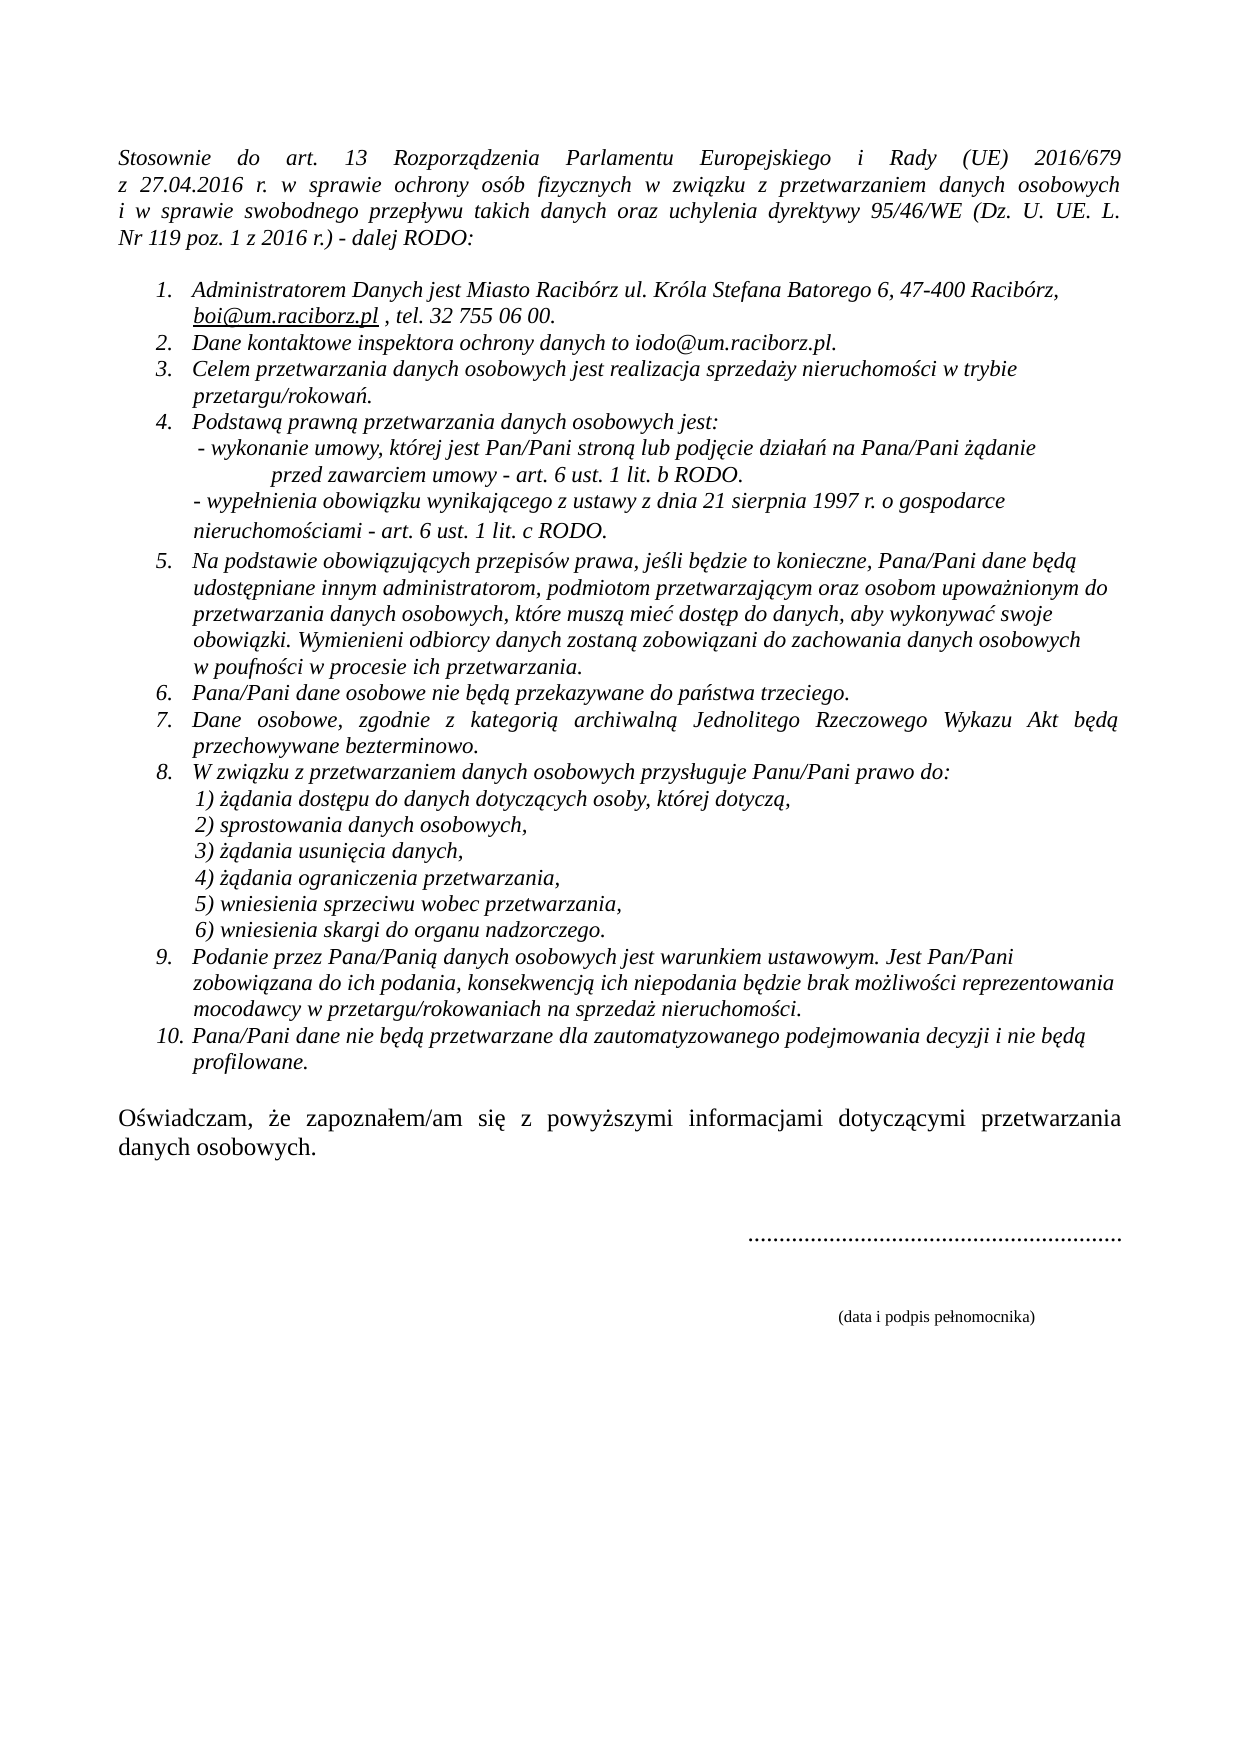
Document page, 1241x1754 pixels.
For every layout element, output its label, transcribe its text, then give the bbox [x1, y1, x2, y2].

list żądania dostępu do danych dotyczących osoby, której dotyczą, [195, 785, 1122, 811]
list Podstawą prawną przetwarzania danych osobowych jest: [156, 408, 1122, 434]
list żądania usunięcia danych, [195, 837, 1122, 864]
text Oświadczam, że zapoznałem/am się z powyższymi informacjami dotyczącymi przetwarzania danych osobowych. [118, 1103, 1122, 1161]
list wniesienia skargi do organu nadzorczego. [195, 916, 1122, 943]
list wniesienia sprzeciwu wobec przetwarzania, [195, 890, 1122, 916]
list Administratorem Danych jest Miasto Racibórz ul. Króla Stefana Batorego 6, 47-400 Racibórz, boi@um.raciborz.pl , tel. 32 755 06 00. [156, 276, 1122, 329]
list Podanie przez Pana/Panią danych osobowych jest warunkiem ustawowym. Jest Pan/Pani zobowiązana do ich podania, konsekwencją ich niepodania będzie brak możliwości reprezentowania mocodawcy w przetargu/rokowaniach na sprzedaż nieruchomości. [156, 943, 1122, 1022]
list żądania ograniczenia przetwarzania, [195, 864, 1122, 890]
list Pana/Pani dane nie będą przetwarzane dla zautomatyzowanego podejmowania decyzji i nie będą profilowane. [156, 1022, 1122, 1074]
list Celem przetwarzania danych osobowych jest realizacja sprzedaży nieruchomości w trybie przetargu/rokowań. [156, 355, 1122, 408]
list W związku z przetwarzaniem danych osobowych przysługuje Panu/Pani prawo do: [156, 758, 1122, 785]
list Na podstawie obowiązujących przepisów prawa, jeśli będzie to konieczne, Pana/Pani dane będą udostępniane innym administratorom, podmiotom przetwarzającym oraz osobom upoważnionym do przetwarzania danych osobowych, które muszą mieć dostęp do danych, aby wykonywać swoje obowiązki. Wymienieni odbiorcy danych zostaną zobowiązani do zachowania danych osobowych w poufności w procesie ich przetwarzania. [156, 547, 1122, 679]
list - wykonanie umowy, której jest Pan/Pani stroną lub podjęcie działań na Pana/Pani żądanie przed zawarciem umowy - art. 6 ust. 1 lit. b RODO. [118, 434, 1122, 487]
list sprostowania danych osobowych, [195, 811, 1122, 837]
text (data i podpis pełnomocnika) [118, 1261, 1122, 1341]
list Dane kontaktowe inspektora ochrony danych to iodo@um.raciborz.pl. [156, 329, 1122, 355]
list Dane osobowe, zgodnie z kategorią archiwalną Jednolitego Rzeczowego Wykazu Akt będą przechowywane bezterminowo. [156, 706, 1122, 758]
list Pana/Pani dane osobowe nie będą przekazywane do państwa trzeciego. [156, 679, 1122, 706]
text ............................................................ [118, 1218, 1122, 1247]
list - wypełnienia obowiązku wynikającego z ustawy z dnia 21 sierpnia 1997 r. o gospodarce nieruchomościami - art. 6 ust. 1 lit. c RODO. [156, 487, 1122, 544]
text Stosownie do art. 13 Rozporządzenia Parlamentu Europejskiego i Rady (UE) 2016/679 z 27.04.2016 r. w sprawie ochrony osób fizycznych w związku z przetwarzaniem danych osobowych i w sprawie swobodnego przepływu takich danych oraz uchylenia dyrektywy 95/46/WE (Dz. U. UE. L. Nr 119 poz. 1 z 2016 r.) - dalej RODO: [118, 144, 1122, 250]
